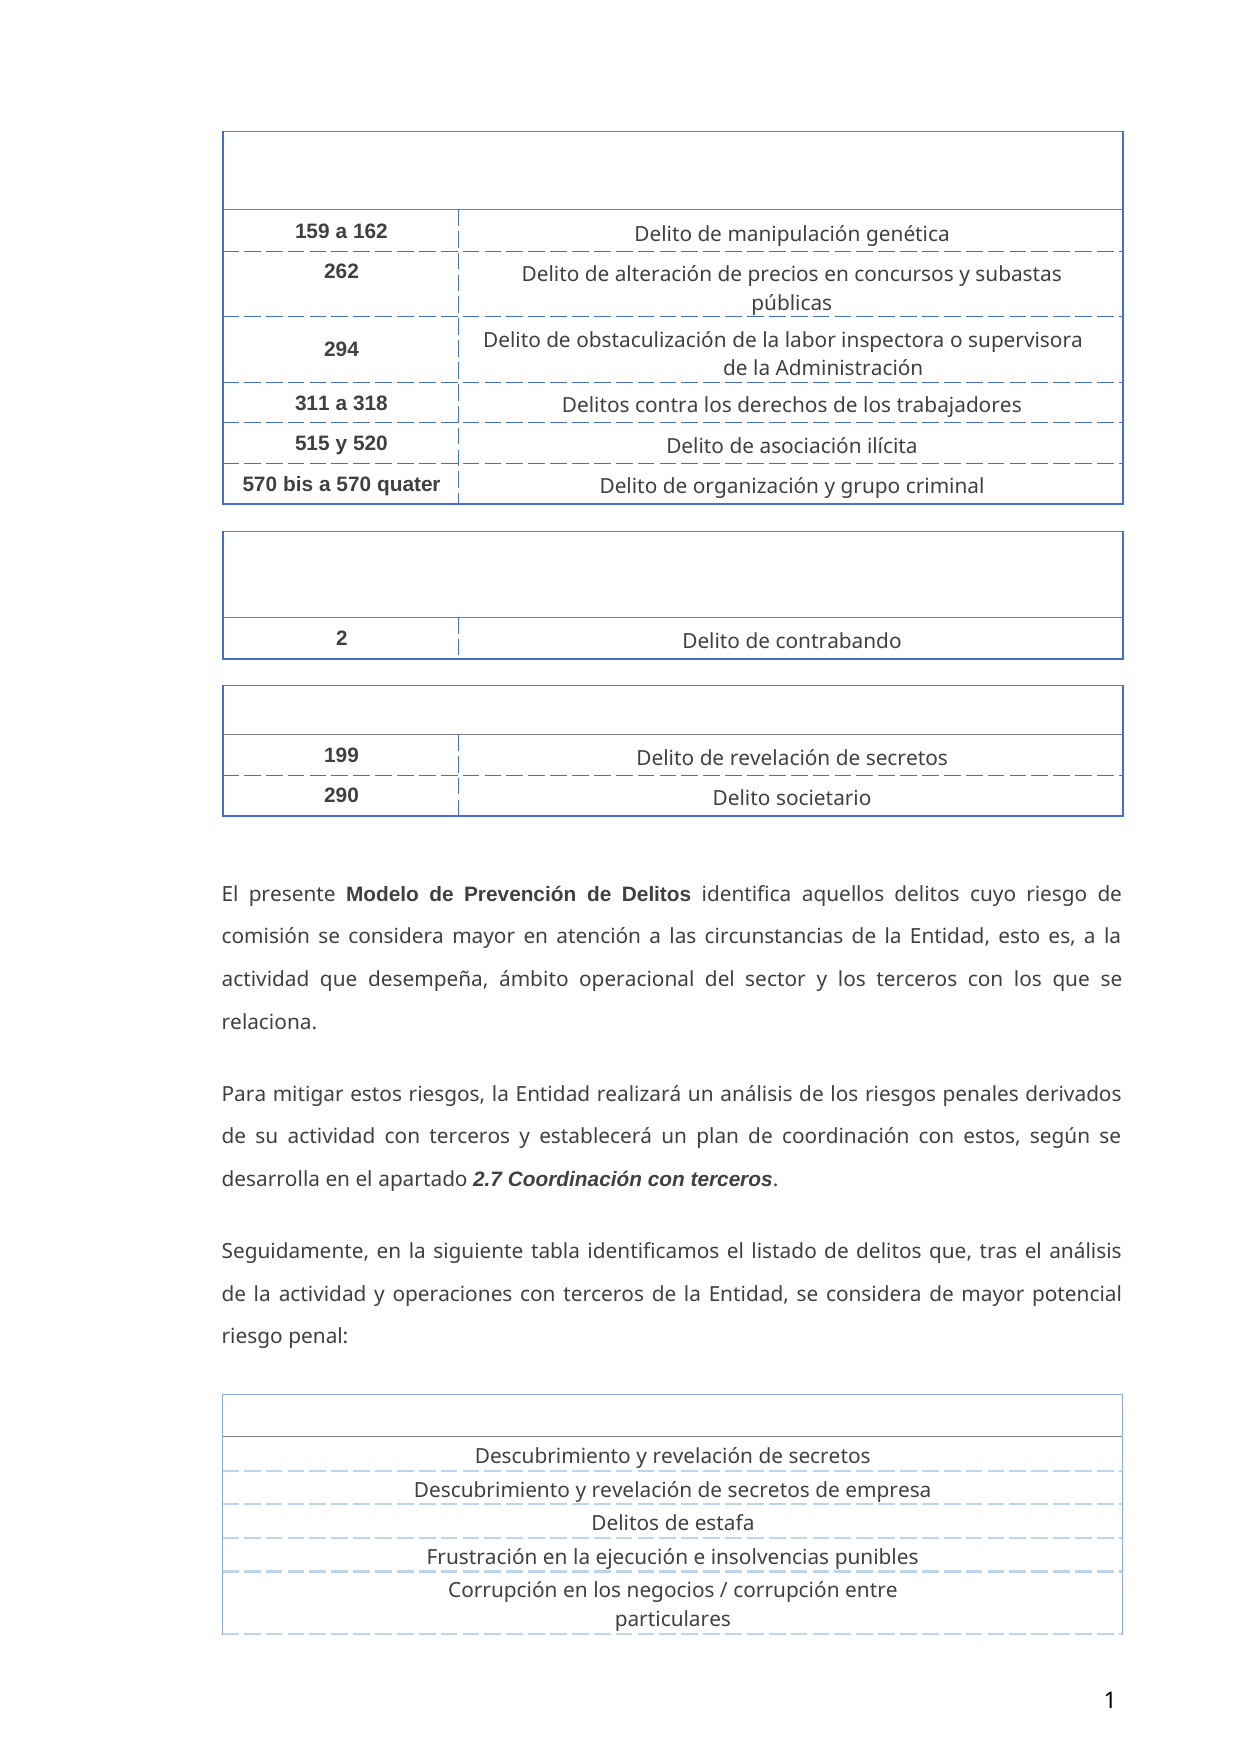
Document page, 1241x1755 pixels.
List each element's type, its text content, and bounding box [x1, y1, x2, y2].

table_header DELITOS QUE PUEDEN CONLLEVAR RESPONSABILIDAD PENAL DE LA PERSONA JURÍDICA EN VIRTUD DE LA LEY ORGÁNICA 12/1995, DE 12 DE DICIEMBRE, DE REPRESIÓN DEL CONTRABANDO [224, 532, 1122, 617]
table_cell Delito de contrabando [459, 618, 1122, 657]
table_cell Delito de alteración de precios en concursos y subastas públicas [459, 251, 1122, 316]
table_cell 159 a 162 [224, 210, 459, 251]
table_cell Delito de asociación ilícita [459, 422, 1122, 463]
table_cell Delitos de estafa [223, 1503, 1122, 1537]
table_cell 262 [224, 251, 459, 316]
table_cell 570 bis a 570 quater [224, 463, 459, 503]
table_cell Delito de organización y grupo criminal [459, 463, 1122, 503]
table_cell 311 a 318 [224, 382, 459, 422]
table_header DELITOS DE RIESGO PARA LA ENTIDAD [223, 1395, 1122, 1436]
table_cell 515 y 520 [224, 422, 459, 463]
table_cell Descubrimiento y revelación de secretos [223, 1437, 1122, 1469]
table_cell Corrupción en los negocios / corrupción entre particulares [223, 1570, 1122, 1632]
text Seguidamente, en la siguiente tabla identificamos el listado de delitos que, tras el análisis de la actividad y operaciones con terceros de la Entidad, se considera de mayor potencial riesgo penal: [221, 1236, 1123, 1350]
table_cell Delito de revelación de secretos [459, 735, 1122, 774]
table_cell 199 [224, 735, 459, 774]
table_cell Descubrimiento y revelación de secretos de empresa [223, 1470, 1122, 1503]
table_cell Delito de obstaculización de la labor inspectora o supervisora de la Administración [459, 316, 1122, 382]
table_cell 294 [224, 316, 459, 382]
text El presente Modelo de Prevención de Delitos identifica aquellos delitos cuyo riesgo de comisión se considera mayor en atención a las circunstancias de la Entidad, esto es, a la actividad que desempeña, ámbito operacional del sector y los terceros con los que se relaciona. [221, 879, 1122, 1035]
table_cell Delito societario [459, 775, 1122, 815]
table_cell Delitos contra los derechos de los trabajadores [459, 382, 1122, 422]
table_header DELITOS QUE PUEDEN CONLLEVAR ALGUNA DE LAS CONSECUENCIAS ACCESORIAS PREVISTAS EN EL ARTÍCULO 129 DEL CÓDIGO PENAL [224, 132, 1122, 209]
table_cell 290 [224, 775, 459, 815]
table_cell 2 [224, 618, 459, 657]
text Para mitigar estos riesgos, la Entidad realizará un análisis de los riesgos penales derivados de su actividad con terceros y establecerá un plan de coordinación con estos, según se desarrolla en el apartado 2.7 Coordinación con terceros. [221, 1079, 1123, 1192]
table_cell Frustración en la ejecución e insolvencias punibles [223, 1537, 1122, 1570]
table_header DELITOS QUE PUEDEN COMETERSE EN EL SENO DE LA EMPRESA [224, 686, 1122, 734]
table_cell Delito de manipulación genética [459, 210, 1122, 251]
